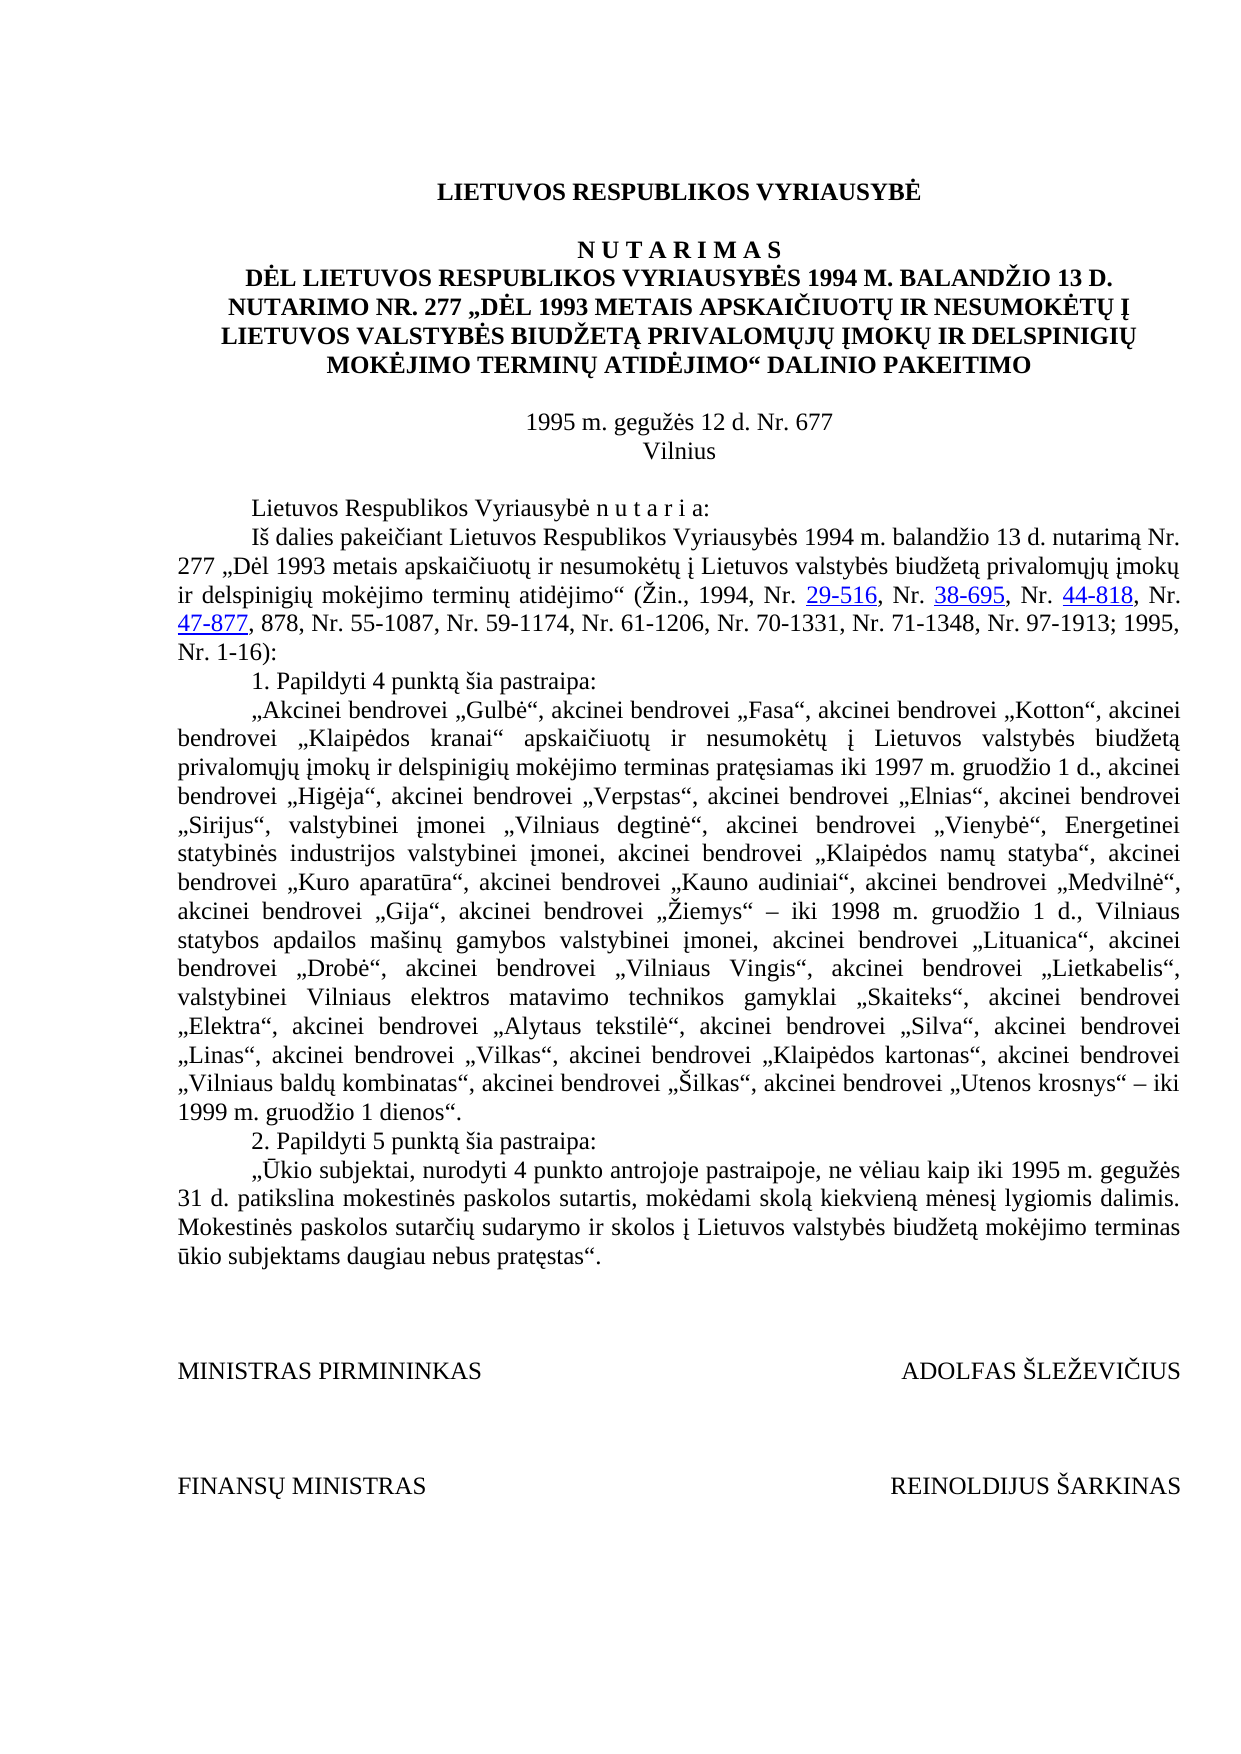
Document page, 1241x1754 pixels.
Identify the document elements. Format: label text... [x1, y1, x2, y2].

text Vilnius [177, 436, 1181, 465]
text 1995 m. gegužės 12 d. Nr. 677 [177, 407, 1181, 436]
text 2. Papildyti 5 punktą šia pastraipa: [177, 1126, 1181, 1155]
text „Ūkio subjektai, nurodyti 4 punkto antrojoje pastraipoje, ne vėliau kaip iki 1995 m. gegužės 31 d. patikslina mokestinės paskolos sutartis, mokėdami skolą kiekvieną mėnesį lygiomis dalimis. Mokestinės paskolos sutarčių sudarymo ir skolos į Lietuvos valstybės biudžetą mokėjimo terminas ūkio subjektams daugiau nebus pratęstas“. [177, 1155, 1181, 1270]
text „Akcinei bendrovei „Gulbė“, akcinei bendrovei „Fasa“, akcinei bendrovei „Kotton“, akcinei bendrovei „Klaipėdos kranai“ apskaičiuotų ir nesumokėtų į Lietuvos valstybės biudžetą privalomųjų įmokų ir delspinigių mokėjimo terminas pratęsiamas iki 1997 m. gruodžio 1 d., akcinei bendrovei „Higėja“, akcinei bendrovei „Verpstas“, akcinei bendrovei „Elnias“, akcinei bendrovei „Sirijus“, valstybinei įmonei „Vilniaus degtinė“, akcinei bendrovei „Vienybė“, Energetinei statybinės industrijos valstybinei įmonei, akcinei bendrovei „Klaipėdos namų statyba“, akcinei bendrovei „Kuro aparatūra“, akcinei bendrovei „Kauno audiniai“, akcinei bendrovei „Medvilnė“, akcinei bendrovei „Gija“, akcinei bendrovei „Žiemys“ – iki 1998 m. gruodžio 1 d., Vilniaus statybos apdailos mašinų gamybos valstybinei įmonei, akcinei bendrovei „Lituanica“, akcinei bendrovei „Drobė“, akcinei bendrovei „Vilniaus Vingis“, akcinei bendrovei „Lietkabelis“, valstybinei Vilniaus elektros matavimo technikos gamyklai „Skaiteks“, akcinei bendrovei „Elektra“, akcinei bendrovei „Alytaus tekstilė“, akcinei bendrovei „Silva“, akcinei bendrovei „Linas“, akcinei bendrovei „Vilkas“, akcinei bendrovei „Klaipėdos kartonas“, akcinei bendrovei „Vilniaus baldų kombinatas“, akcinei bendrovei „Šilkas“, akcinei bendrovei „Utenos krosnys“ – iki 1999 m. gruodžio 1 dienos“. [177, 695, 1181, 1126]
text FINANSŲ MINISTRAS REINOLDIJUS ŠARKINAS [177, 1471, 1181, 1500]
text Lietuvos Respublikos Vyriausybė nutaria: [177, 493, 1181, 522]
text N U T A R I M A S [177, 235, 1181, 263]
text MINISTRAS PIRMININKAS ADOLFAS ŠLEŽEVIČIUS [177, 1356, 1181, 1385]
text Iš dalies pakeičiant Lietuvos Respublikos Vyriausybės 1994 m. balandžio 13 d. nutarimą Nr. 277 „Dėl 1993 metais apskaičiuotų ir nesumokėtų į Lietuvos valstybės biudžetą privalomųjų įmokų ir delspinigių mokėjimo terminų atidėjimo“ (Žin., 1994, Nr. 29-516, Nr. 38-695, Nr. 44-818, Nr. 47-877, 878, Nr. 55-1087, Nr. 59-1174, Nr. 61-1206, Nr. 70-1331, Nr. 71-1348, Nr. 97-1913; 1995, Nr. 1-16): [177, 522, 1181, 666]
text 1. Papildyti 4 punktą šia pastraipa: [177, 666, 1181, 695]
text LIETUVOS RESPUBLIKOS VYRIAUSYBĖ [177, 177, 1181, 206]
text DĖL LIETUVOS RESPUBLIKOS VYRIAUSYBĖS 1994 M. BALANDŽIO 13 D. NUTARIMO NR. 277 „DĖL 1993 METAIS APSKAIČIUOTŲ IR NESUMOKĖTŲ Į LIETUVOS VALSTYBĖS BIUDŽETĄ PRIVALOMŲJŲ ĮMOKŲ IR DELSPINIGIŲ MOKĖJIMO TERMINŲ ATIDĖJIMO“ DALINIO PAKEITIMO [177, 263, 1181, 378]
